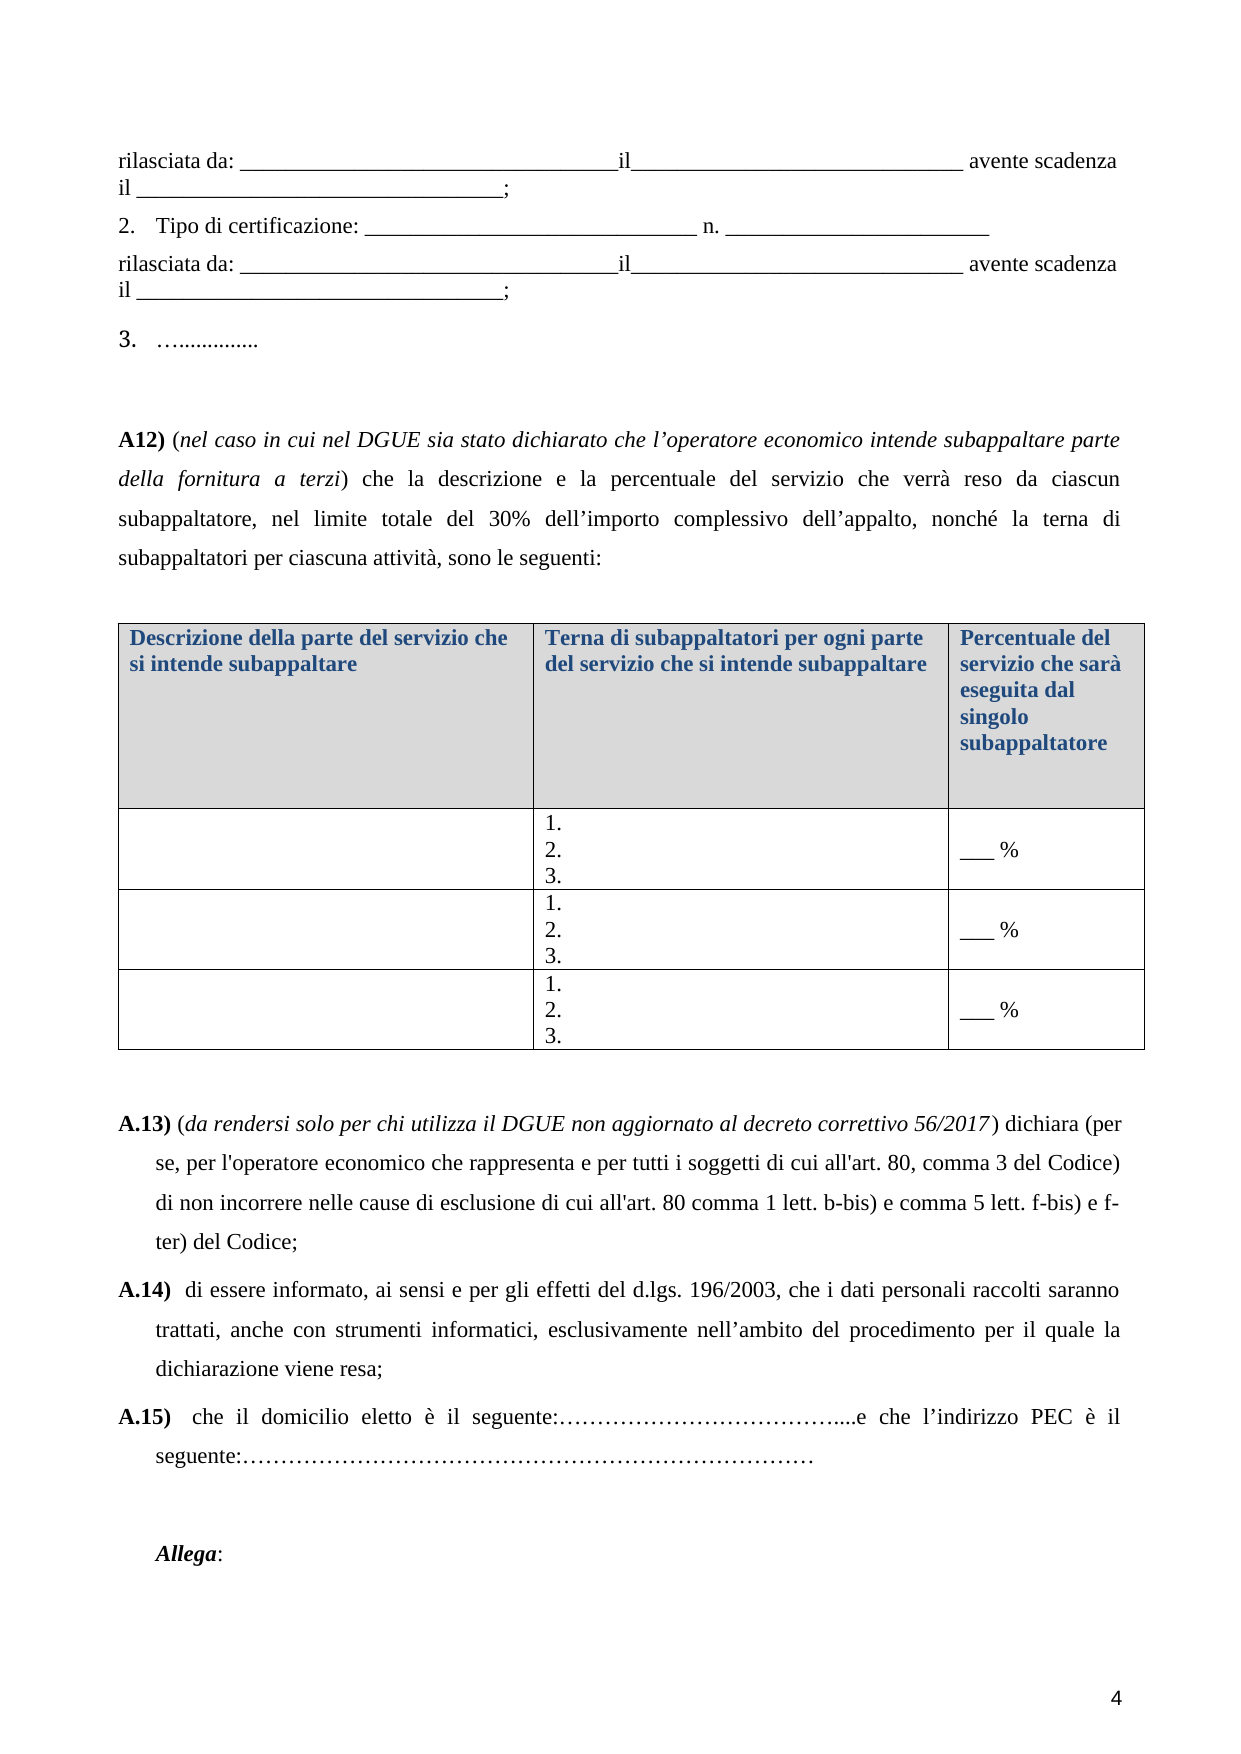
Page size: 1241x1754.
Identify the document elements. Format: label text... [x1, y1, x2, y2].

table_cell 1. 2. 3. [534, 970, 948, 1049]
table_cell 1. 2. 3. [534, 809, 948, 888]
table_cell 1. 2. 3. [534, 890, 948, 968]
table_cell ___ % [949, 890, 1144, 968]
text rilasciata da: _________________________________il_____________________________ avente scadenza il ________________________________; [118, 148, 1122, 200]
table_header Terna di subappaltatori per ogni parte del servizio che si intende subappaltare [534, 624, 948, 808]
text A12) (nel caso in cui nel DGUE sia stato dichiarato che l’operatore economico intende subappaltare parte della fornitura a terzi) che la descrizione e la percentuale del servizio che verrà reso da ciascun subappaltatore, nel limite totale del 30% dell’importo complessivo dell’appalto, nonché la terna di subappaltatori per ciascuna attività, sono le seguenti: [118, 426, 1122, 571]
table_cell ___ % [949, 809, 1144, 888]
text rilasciata da: _________________________________il_____________________________ avente scadenza il ________________________________; [118, 250, 1122, 303]
text A.13) (da rendersi solo per chi utilizza il DGUE non aggiornato al decreto correttivo 56/2017) dichiara (per se, per l'operatore economico che rappresenta e per tutti i soggetti di cui all'art. 80, comma 3 del Codice) di non incorrere nelle cause di esclusione di cui all'art. 80 comma 1 lett. b-bis) e comma 5 lett. f-bis) e f-ter) del Codice; [118, 1110, 1122, 1255]
table_cell ___ % [949, 970, 1144, 1049]
text A.14) di essere informato, ai sensi e per gli effetti del d.lgs. 196/2003, che i dati personali raccolti saranno trattati, anche con strumenti informatici, esclusivamente nell’ambito del procedimento per il quale la dichiarazione viene resa; [118, 1276, 1122, 1382]
table_cell [119, 970, 533, 1049]
table_cell [119, 809, 533, 888]
text Allega: [156, 1539, 1122, 1566]
table_header Descrizione della parte del servizio che si intende subappaltare [119, 624, 533, 808]
list ….............. [118, 323, 1122, 354]
table_cell [119, 890, 533, 968]
table_header Percentuale del servizio che sarà eseguita dal singolo subappaltatore [949, 624, 1144, 808]
text A.15) che il domicilio eletto è il seguente:………………………………....e che l’indirizzo PEC è il seguente:………………………………………………………………… [118, 1403, 1122, 1469]
list Tipo di certificazione: _____________________________ n. _______________________ [118, 212, 1122, 238]
